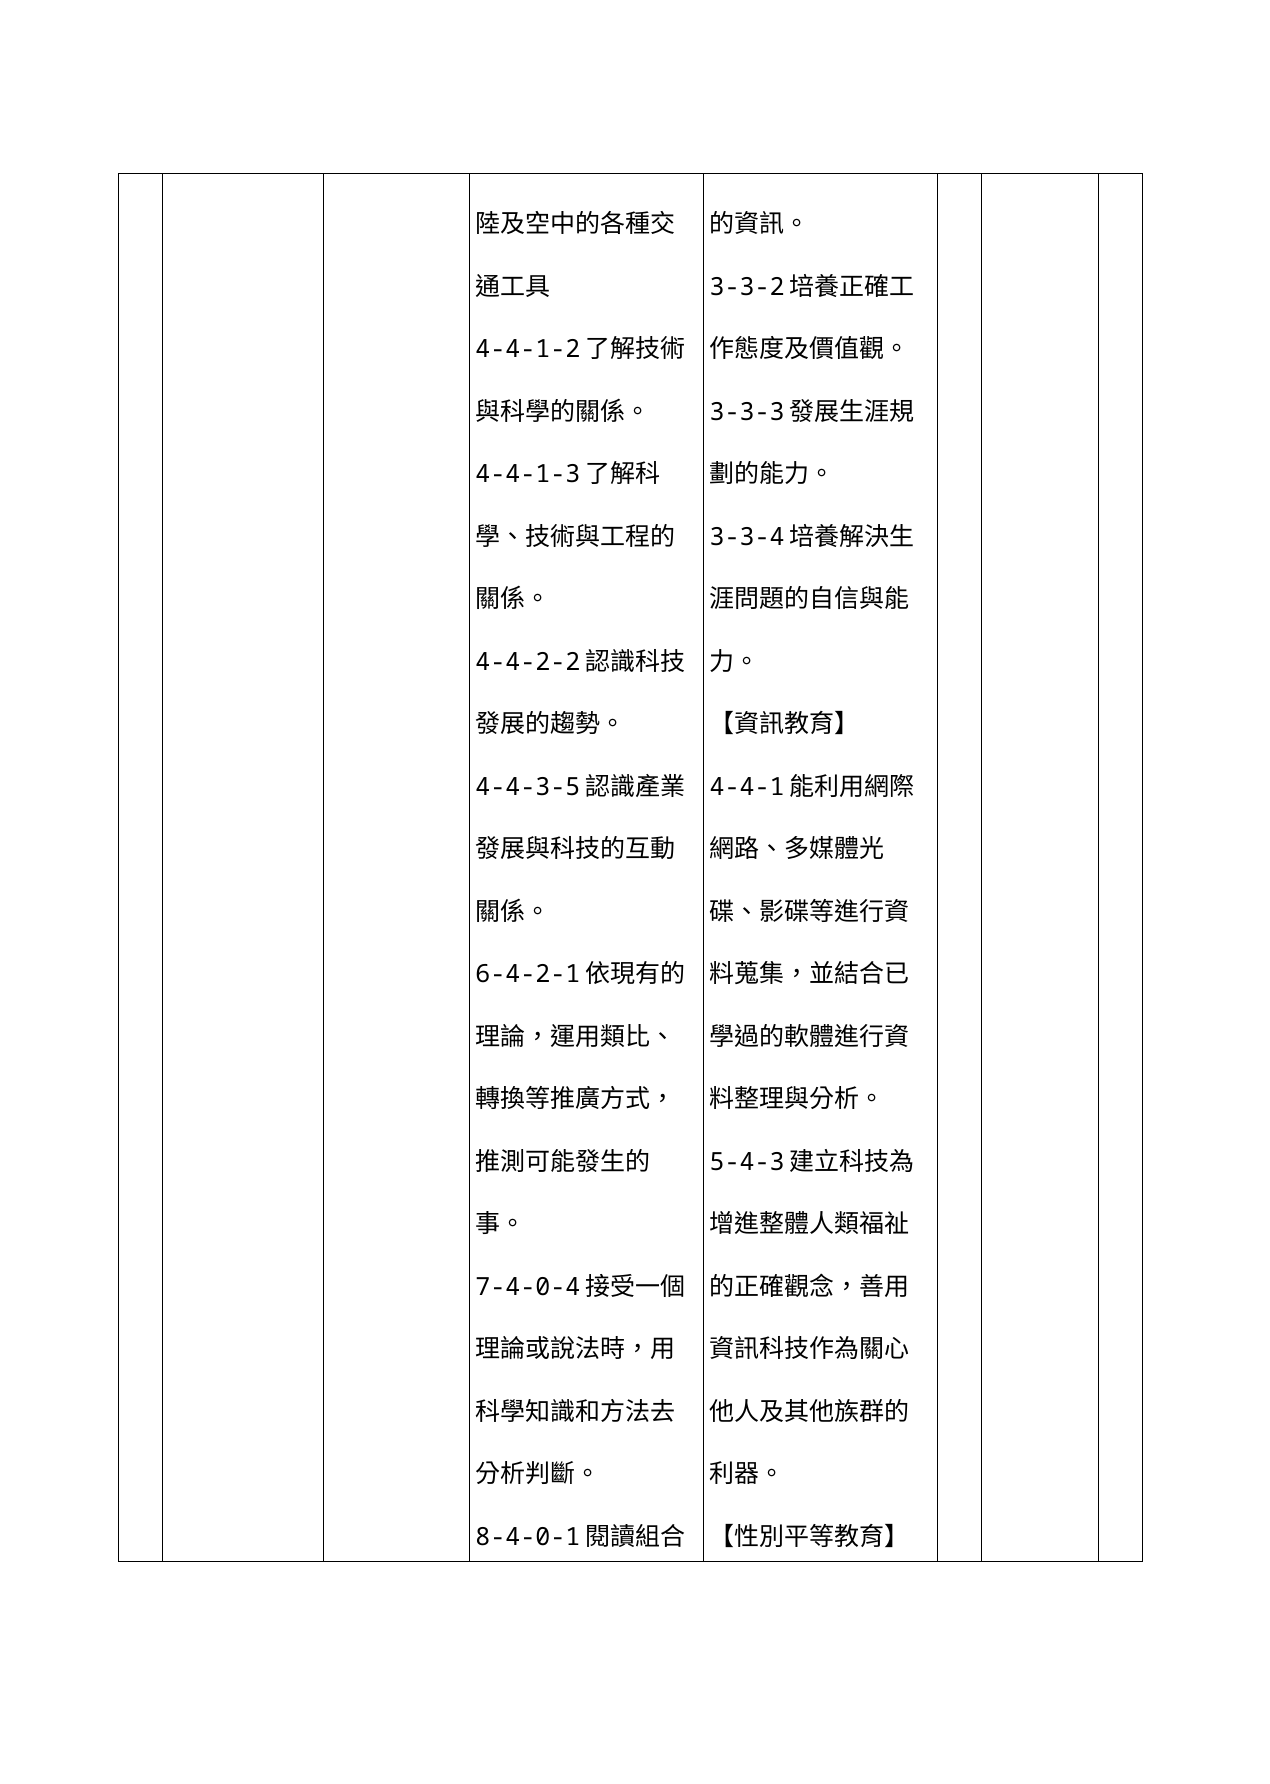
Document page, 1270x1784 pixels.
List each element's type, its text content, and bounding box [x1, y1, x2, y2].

table_cell [119, 174, 162, 1561]
table_cell [938, 174, 981, 1561]
table_cell [163, 174, 323, 1561]
table_cell 的資訊。 3-3-2培養正確工作態度及價值觀。 3-3-3發展生涯規劃的能力。 3-3-4培養解決生涯問題的自信與能力。 【資訊教育】 4-4-1能利用網際網路、多媒體光碟、影碟等進行資料蒐集，並結合已學過的軟體進行資料整理與分析。 5-4-3建立科技為增進整體人類福祉的正確觀念，善用資訊科技作為關心他人及其他族群的利器。 【性別平等教育】 [704, 174, 937, 1561]
table_cell [324, 174, 469, 1561]
table_cell [982, 174, 1098, 1561]
table_cell 陸及空中的各種交通工具 4-4-1-2了解技術與科學的關係。 4-4-1-3了解科學、技術與工程的關係。 4-4-2-2認識科技發展的趨勢。 4-4-3-5認識產業發展與科技的互動關係。 6-4-2-1依現有的理論，運用類比、轉換等推廣方式，推測可能發生的事。 7-4-0-4接受一個理論或說法時，用科學知識和方法去分析判斷。 8-4-0-1閱讀組合 [470, 174, 703, 1561]
table_cell [1099, 174, 1142, 1561]
